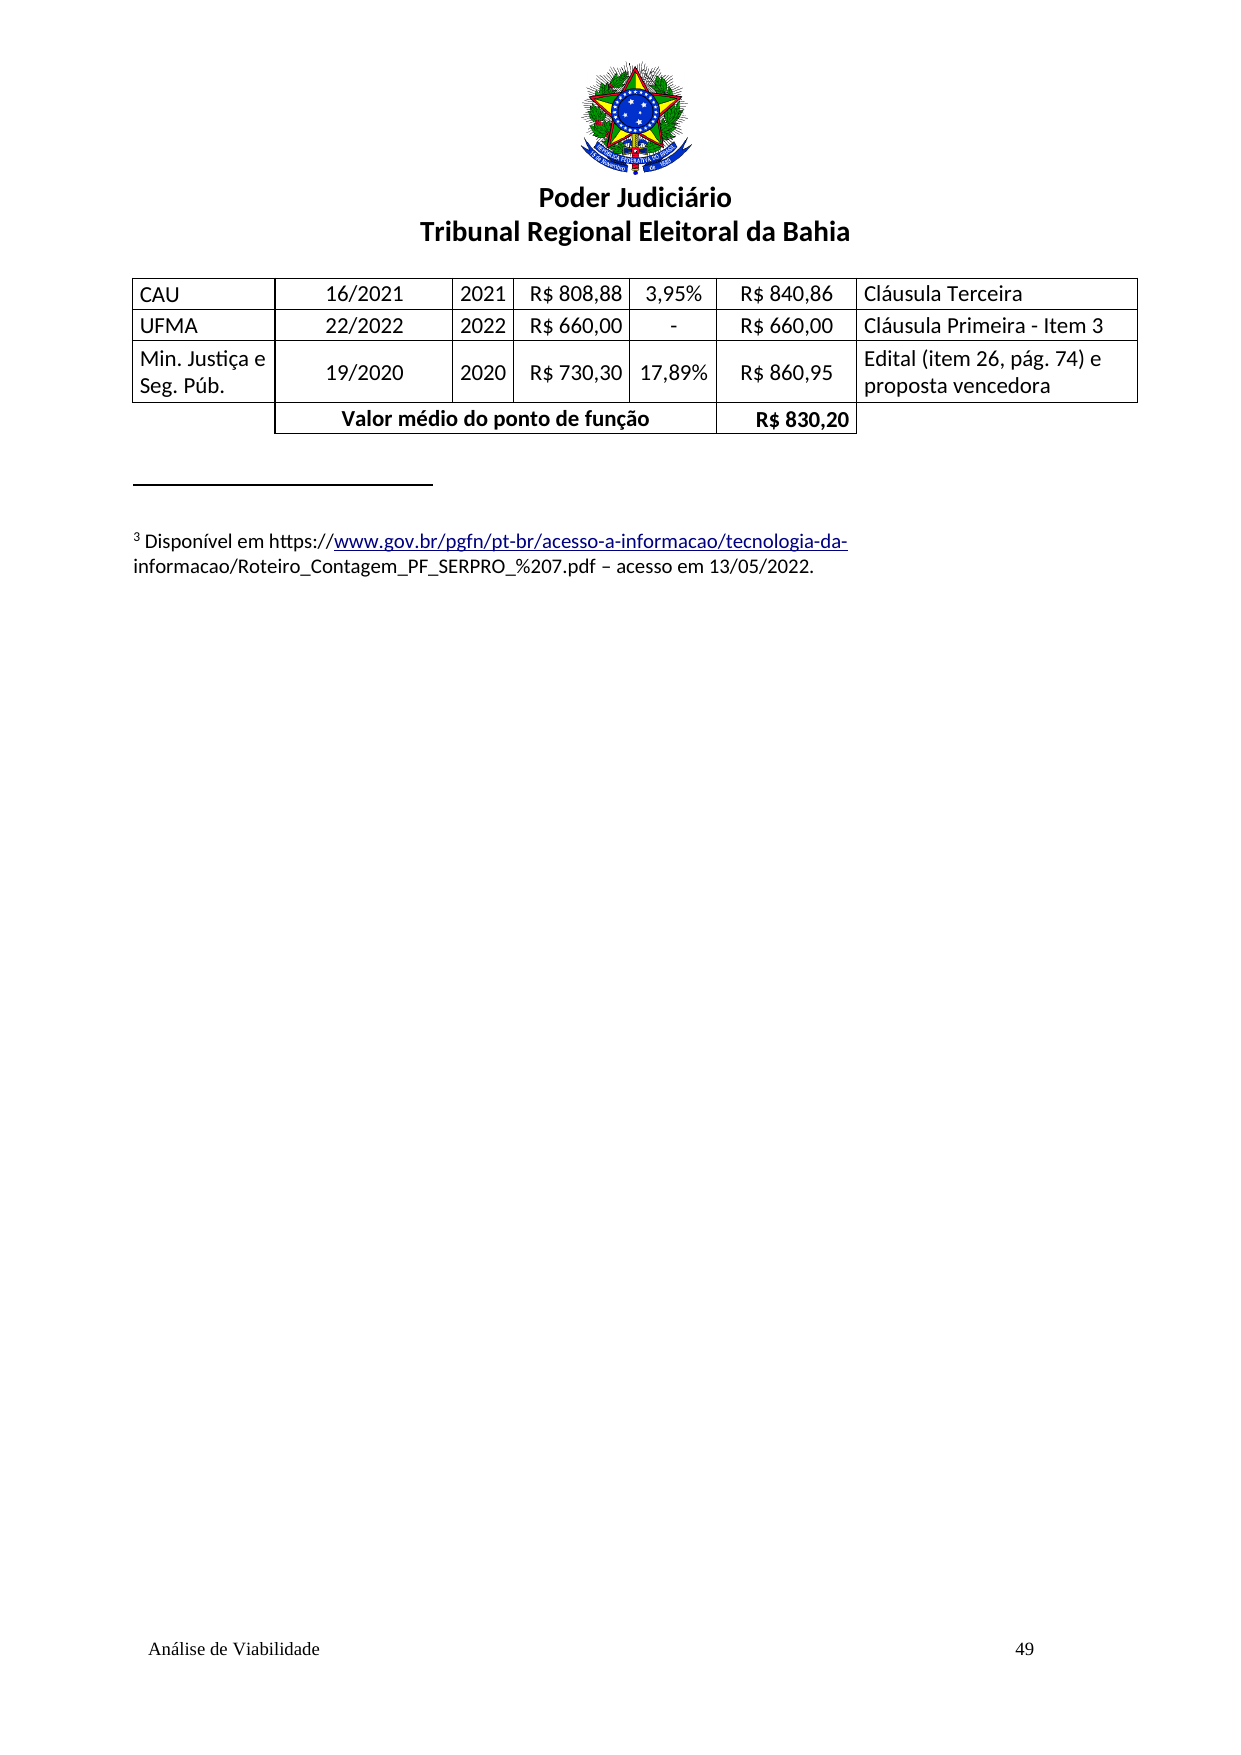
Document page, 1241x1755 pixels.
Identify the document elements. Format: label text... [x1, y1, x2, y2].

table_cell Cláusula Terceira [857, 279, 1137, 308]
table_cell Edital (item 26, pág. 74) e proposta vencedora [857, 341, 1137, 402]
table_cell [132, 403, 274, 433]
table_cell 2020 [453, 341, 513, 402]
text 3 Disponível em https://www.gov.br/pgfn/pt-br/acesso-a-informacao/tecnologia-da- informacao/Roteiro_Contagem_PF_SERPRO_%207.pdf – acesso em 13/05/2022. [133, 528, 851, 579]
table_cell 2021 [453, 279, 513, 308]
table_cell R$ 660,00 [514, 310, 629, 340]
table_cell 22/2022 [276, 310, 452, 340]
table_cell [857, 403, 1138, 433]
table_cell 19/2020 [276, 341, 452, 402]
table_cell 16/2021 [276, 279, 452, 308]
table_cell Valor médio do ponto de função [276, 403, 716, 433]
table_cell R$ 830,20 [717, 403, 856, 433]
table_cell 17,89% [630, 341, 716, 402]
table_cell Min. Justiça e Seg. Púb. [133, 341, 274, 402]
table_cell R$ 660,00 [717, 310, 856, 340]
table_cell UFMA [133, 310, 274, 340]
table_cell R$ 808,88 [514, 279, 629, 308]
table_cell Cláusula Primeira - Item 3 [857, 310, 1137, 340]
table_cell R$ 860,95 [717, 341, 856, 402]
table_cell CAU [133, 279, 274, 308]
table_cell 3,95% [630, 279, 716, 308]
table_cell - [630, 310, 716, 340]
table_cell R$ 840,86 [717, 279, 856, 308]
table_cell 2022 [453, 310, 513, 340]
table_cell R$ 730,30 [514, 341, 629, 402]
